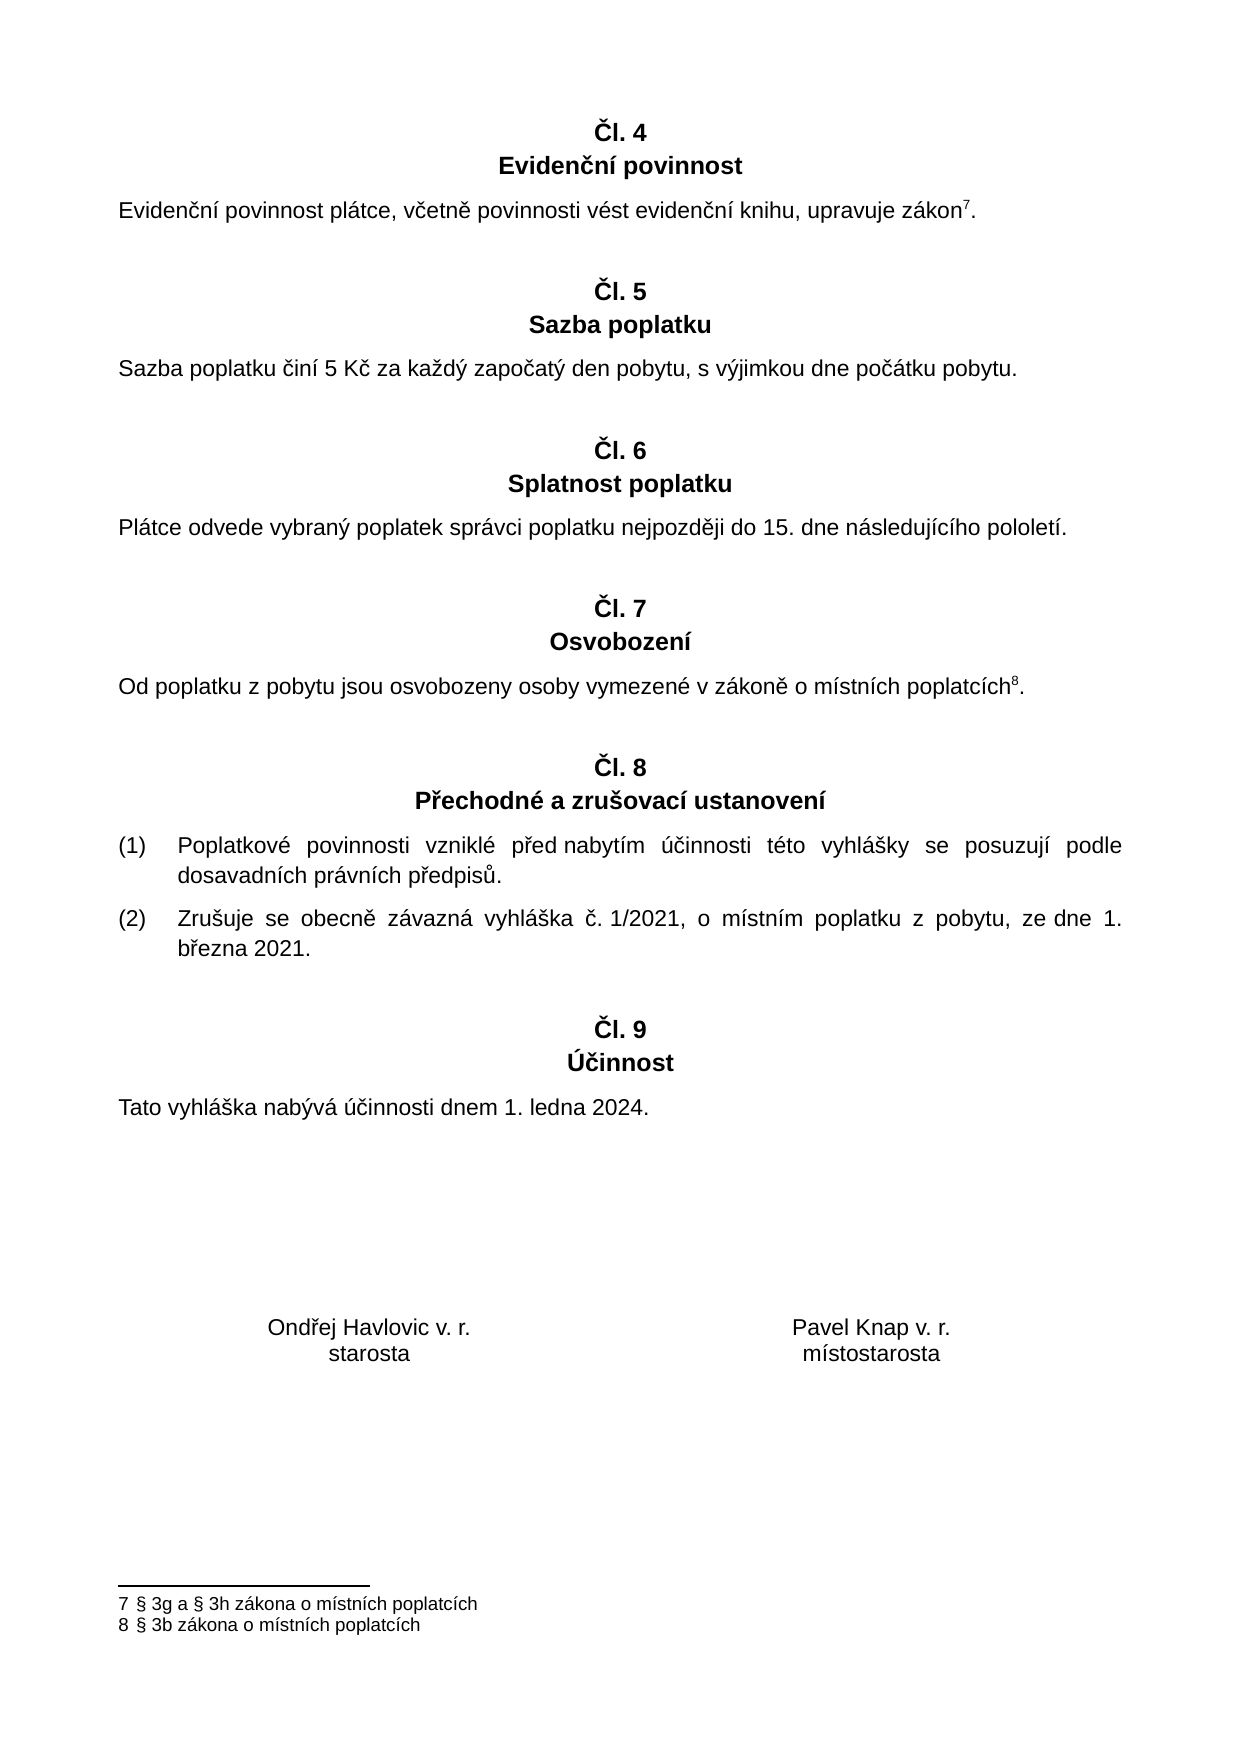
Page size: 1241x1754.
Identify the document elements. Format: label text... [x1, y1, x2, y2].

text § 3b zákona o místních poplatcích [118, 1614, 1122, 1635]
table_header Pavel Knap v. r. místostarosta [620, 1254, 1122, 1372]
subtitle Čl. 4 Evidenční povinnost [118, 118, 1122, 180]
text Plátce odvede vybraný poplatek správci poplatku nejpozději do 15. dne následujícího pololetí. [118, 514, 1122, 541]
table_header Ondřej Havlovic v. r. starosta [118, 1254, 620, 1372]
subtitle Čl. 5 Sazba poplatku [118, 277, 1122, 339]
list Zrušuje se obecně závazná vyhláška č. 1/2021, o místním poplatku z pobytu, ze dne 1. března 2021. [118, 904, 1122, 961]
text Tato vyhláška nabývá účinnosti dnem 1. ledna 2024. [118, 1093, 1122, 1120]
subtitle Čl. 6 Splatnost poplatku [118, 436, 1122, 497]
text Evidenční povinnost plátce, včetně povinnosti vést evidenční knihu, upravuje zákon. [118, 197, 1122, 223]
subtitle Čl. 7 Osvobození [118, 594, 1122, 656]
subtitle Čl. 9 Účinnost [118, 1015, 1122, 1077]
subtitle Čl. 8 Přechodné a zrušovací ustanovení [118, 753, 1122, 815]
text Sazba poplatku činí 5 Kč za každý započatý den pobytu, s výjimkou dne počátku pobytu. [118, 355, 1122, 382]
text Od poplatku z pobytu jsou osvobozeny osoby vymezené v zákoně o místních poplatcích. [118, 673, 1122, 699]
table_cell [118, 1373, 620, 1491]
table_cell [620, 1373, 1122, 1491]
text § 3g a § 3h zákona o místních poplatcích [118, 1592, 1122, 1614]
list Poplatkové povinnosti vzniklé před nabytím účinnosti této vyhlášky se posuzují podle dosavadních právních předpisů. [118, 832, 1122, 888]
